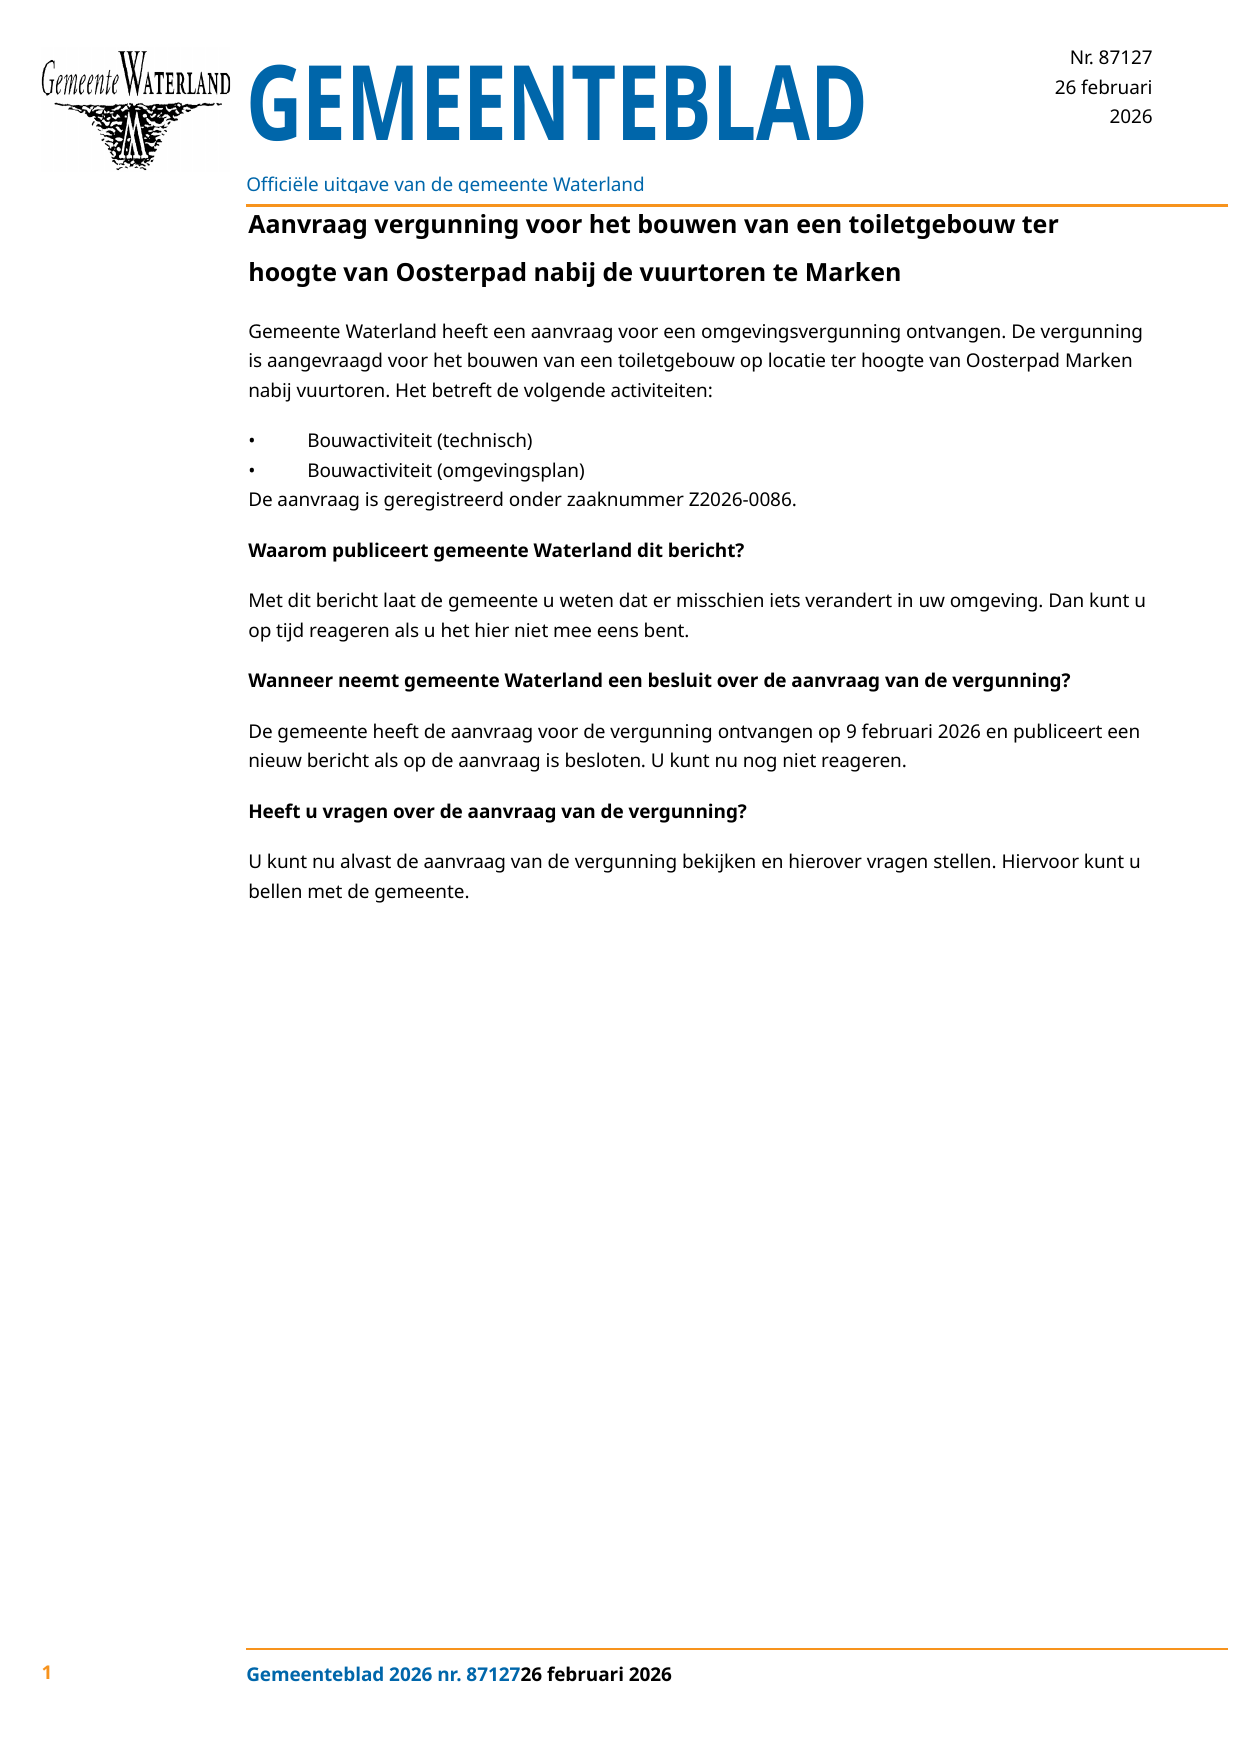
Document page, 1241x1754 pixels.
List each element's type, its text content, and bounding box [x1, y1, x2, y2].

text Aanvraag vergunning voor het bouwen van een toiletgebouw ter hoogte van Oosterpad nabij de vuurtoren te Marken [248, 207, 1152, 288]
text Heeft u vragen over de aanvraag van de vergunning? [248, 798, 1152, 824]
text Wanneer neemt gemeente Waterland een besluit over de aanvraag van de vergunning? [248, 667, 1152, 693]
list Bouwactiviteit (technisch) [248, 427, 1152, 453]
list Bouwactiviteit (omgevingsplan) [248, 457, 1152, 483]
text Waarom publiceert gemeente Waterland dit bericht? [248, 537, 1152, 563]
text Met dit bericht laat de gemeente u weten dat er misschien iets verandert in uw omgeving. Dan kunt u op tijd reageren als u het hier niet mee eens bent. [248, 587, 1152, 643]
text U kunt nu alvast de aanvraag van de vergunning bekijken en hierover vragen stellen. Hiervoor kunt u bellen met de gemeente. [248, 848, 1152, 904]
text Gemeente Waterland heeft een aanvraag voor een omgevingsvergunning ontvangen. De vergunning is aangevraagd voor het bouwen van een toiletgebouw op locatie ter hoogte van Oosterpad Marken nabij vuurtoren. Het betreft de volgende activiteiten: [248, 318, 1152, 403]
text De aanvraag is geregistreerd onder zaaknummer Z2026-0086. [248, 487, 1152, 512]
picture [41, 47, 231, 172]
text De gemeente heeft de aanvraag voor de vergunning ontvangen op 9 februari 2026 en publiceert een nieuw bericht als op de aanvraag is besloten. U kunt nu nog niet reageren. [248, 718, 1152, 773]
